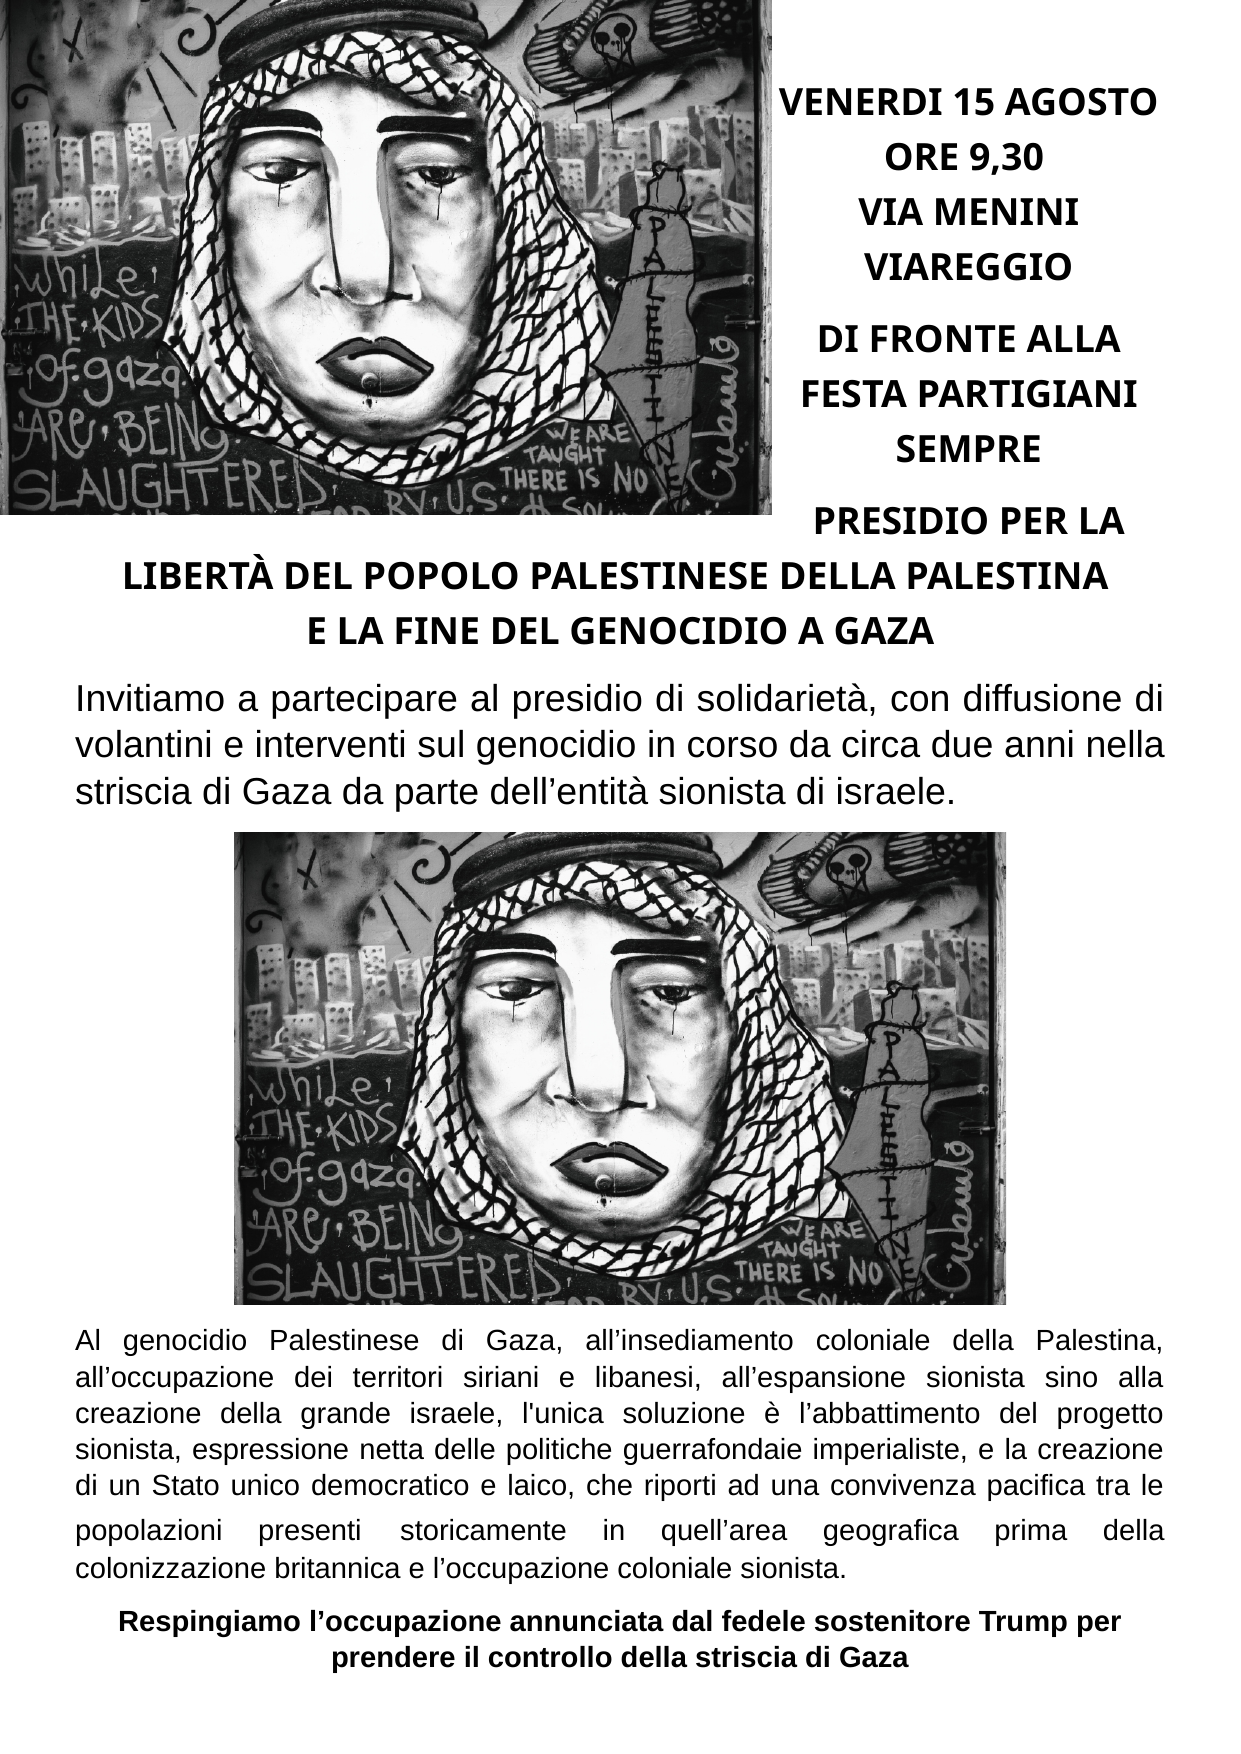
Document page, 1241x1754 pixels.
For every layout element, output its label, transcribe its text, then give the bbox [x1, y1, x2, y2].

text Al genocidio Palestinese di Gaza, all’insediamento coloniale della Palestina, all’occupazione dei territori siriani e libanesi, all’espansione sionista sino alla creazione della grande israele, l'unica soluzione è l’abbattimento del progetto sionista, espressione netta delle politiche guerrafondaie imperialiste, e la creazione di un Stato unico democratico e laico, che riporti ad una convivenza pacifica tra le popolazioni presenti storicamente in quell’area geografica prima della colonizzazione britannica e l’occupazione coloniale sionista. [75, 1323, 1165, 1584]
text Invitiamo a partecipare al presidio di solidarietà, con diffusione di volantini e interventi sul genocidio in corso da circa due anni nella striscia di Gaza da parte dell’entità sionista di israele. [75, 676, 1165, 812]
text PRESIDIO PER LA LIBERTÀ DEL POPOLO PALESTINESE DELLA PALESTINA E LA FINE DEL GENOCIDIO A GAZA [75, 494, 1165, 655]
text VENERDI 15 AGOSTO ORE 9,30 VIA MENINI VIAREGGIO [772, 75, 1165, 291]
picture [234, 832, 1007, 1305]
picture [0, 0, 772, 515]
text Respingiamo l’occupazione annunciata dal fedele sostenitore Trump per prendere il controllo della striscia di Gaza [75, 1603, 1165, 1673]
text DI FRONTE ALLA FESTA PARTIGIANI SEMPRE [772, 312, 1165, 473]
